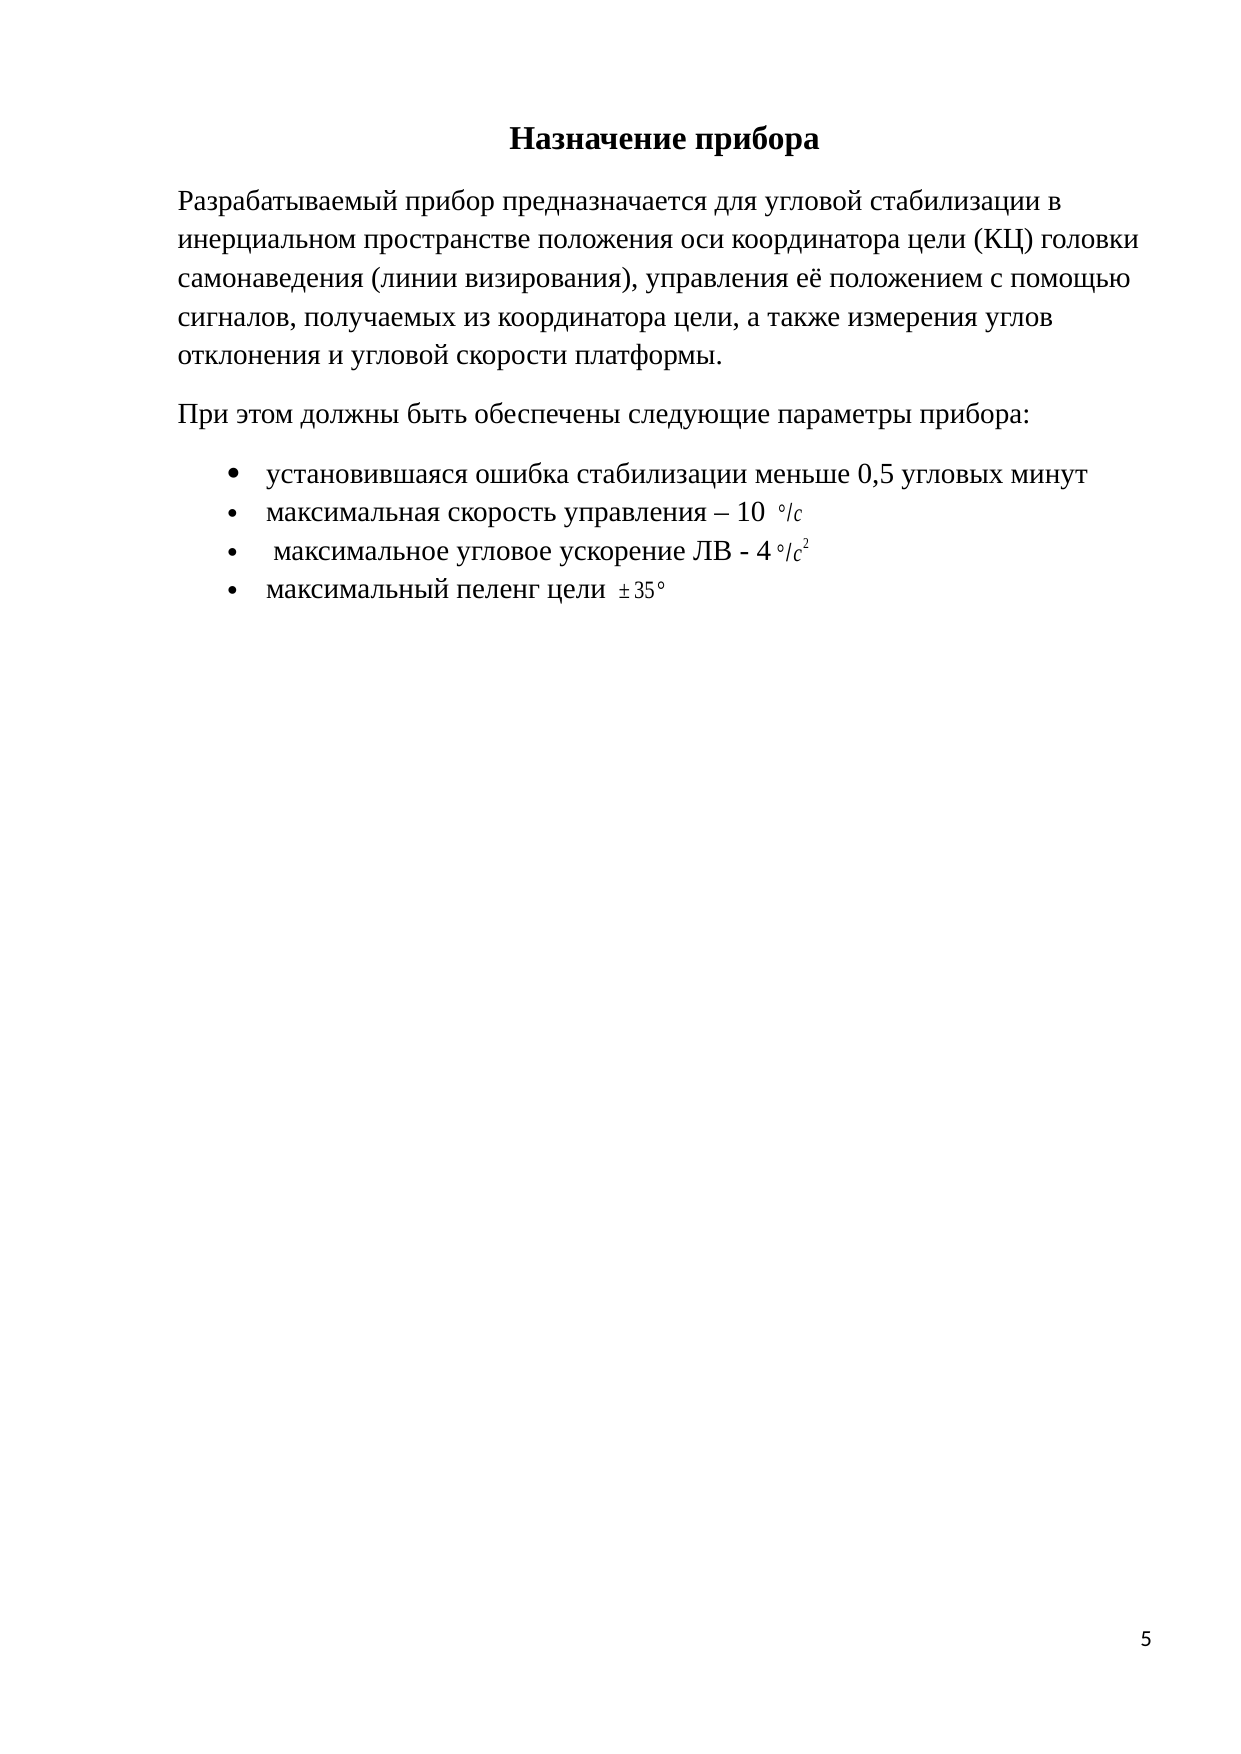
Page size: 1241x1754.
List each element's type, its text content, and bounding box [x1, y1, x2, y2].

text При этом должны быть обеспечены следующие параметры прибора: [177, 397, 1152, 430]
list максимальное угловое ускорение ЛВ - 4 [228, 533, 1152, 567]
text Назначение прибора [177, 118, 1152, 156]
list максимальный пеленг цели [228, 572, 1152, 605]
list максимальная скорость управления – 10 [228, 494, 1152, 528]
text Разрабатываемый прибор предназначается для угловой стабилизации в инерциальном пространстве положения оси координатора цели (КЦ) головки самонаведения (линии визирования), управления её положением с помощью сигналов, получаемых из координатора цели, а также измерения углов отклонения и угловой скорости платформы. [177, 183, 1152, 371]
list установившаяся ошибка стабилизации меньше 0,5 угловых минут [228, 456, 1152, 489]
